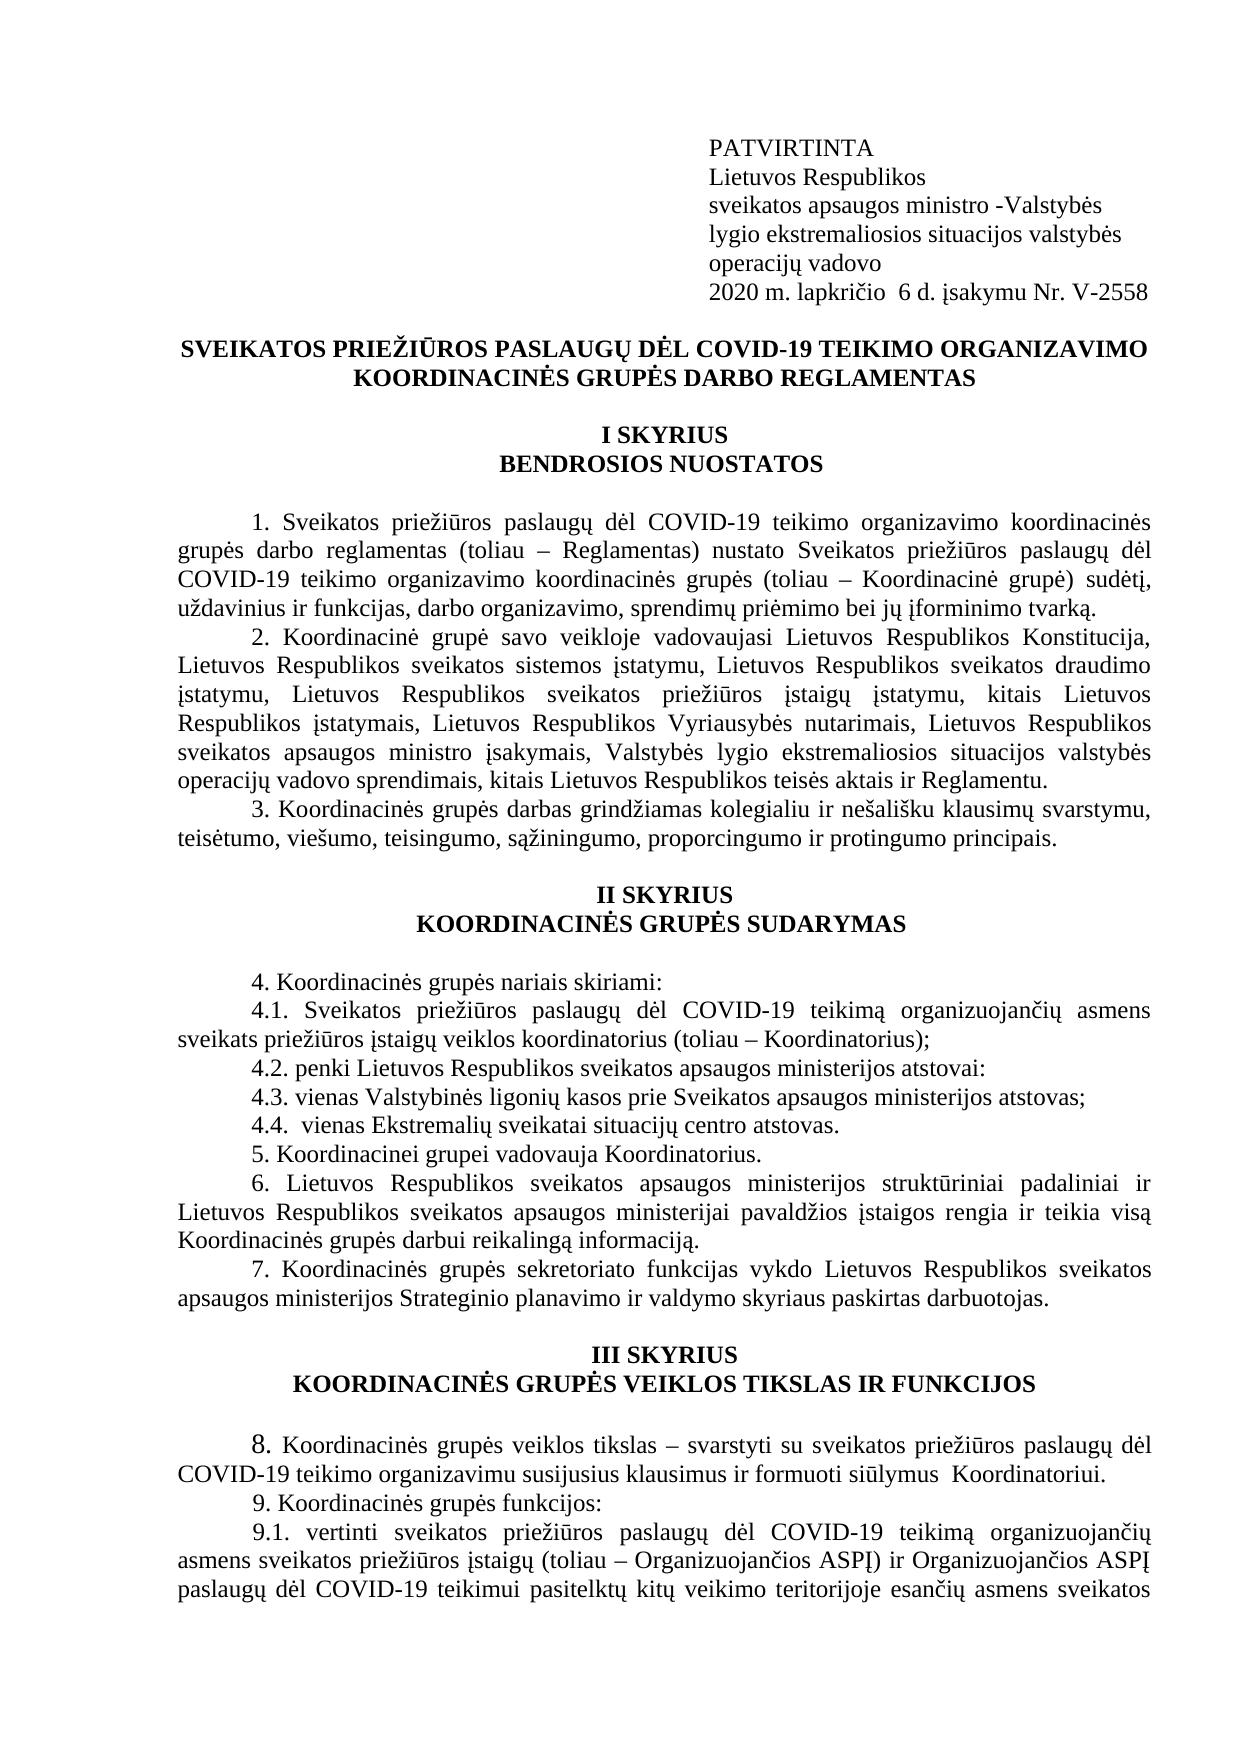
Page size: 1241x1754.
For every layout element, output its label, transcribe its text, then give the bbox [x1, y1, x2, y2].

text sveikatos apsaugos ministro -Valstybės lygio ekstremaliosios situacijos valstybės operacijų vadovo [709, 190, 1152, 277]
text 3. Koordinacinės grupės darbas grindžiamas kolegialiu ir nešališku klausimų svarstymu, teisėtumo, viešumo, teisingumo, sąžiningumo, proporcingumo ir protingumo principais. [177, 794, 1152, 852]
text 5. Koordinacinei grupei vadovauja Koordinatorius. [177, 1139, 1152, 1168]
text II SKYRIUS [177, 880, 1152, 909]
text SVEIKATOS PRIEŽIŪROS PASLAUGŲ DĖL COVID-19 TEIKIMO ORGANIZAVIMO KOORDINACINĖS GRUPĖS DARBO REGLAMENTAS [177, 334, 1152, 392]
text 1. Sveikatos priežiūros paslaugų dėl COVID-19 teikimo organizavimo koordinacinės grupės darbo reglamentas (toliau – Reglamentas) nustato Sveikatos priežiūros paslaugų dėl COVID-19 teikimo organizavimo koordinacinės grupės (toliau – Koordinacinė grupė) sudėtį, uždavinius ir funkcijas, darbo organizavimo, sprendimų priėmimo bei jų įforminimo tvarką. [177, 507, 1152, 622]
text 8. Koordinacinės grupės veiklos tikslas – svarstyti su sveikatos priežiūros paslaugų dėl COVID-19 teikimo organizavimu susijusius klausimus ir formuoti siūlymus Koordinatoriui. [177, 1427, 1152, 1488]
text 9.1. vertinti sveikatos priežiūros paslaugų dėl COVID-19 teikimą organizuojančių asmens sveikatos priežiūros įstaigų (toliau – Organizuojančios ASPĮ) ir Organizuojančios ASPĮ paslaugų dėl COVID-19 teikimui pasitelktų kitų veikimo teritorijoje esančių asmens sveikatos [177, 1517, 1152, 1603]
text 6. Lietuvos Respublikos sveikatos apsaugos ministerijos struktūriniai padaliniai ir Lietuvos Respublikos sveikatos apsaugos ministerijai pavaldžios įstaigos rengia ir teikia visą Koordinacinės grupės darbui reikalingą informaciją. [177, 1168, 1152, 1254]
text 2. Koordinacinė grupė savo veikloje vadovaujasi Lietuvos Respublikos Konstitucija, Lietuvos Respublikos sveikatos sistemos įstatymu, Lietuvos Respublikos sveikatos draudimo įstatymu, Lietuvos Respublikos sveikatos priežiūros įstaigų įstatymu, kitais Lietuvos Respublikos įstatymais, Lietuvos Respublikos Vyriausybės nutarimais, Lietuvos Respublikos sveikatos apsaugos ministro įsakymais, Valstybės lygio ekstremaliosios situacijos valstybės operacijų vadovo sprendimais, kitais Lietuvos Respublikos teisės aktais ir Reglamentu. [177, 622, 1152, 794]
text Lietuvos Respublikos [709, 162, 1152, 190]
text KOORDINACINĖS GRUPĖS VEIKLOS TIKSLAS IR FUNKCIJOS [177, 1369, 1152, 1398]
text I SKYRIUS [177, 420, 1152, 449]
text KOORDINACINĖS GRUPĖS SUDARYMAS [177, 909, 1152, 938]
text 4.4. vienas Ekstremalių sveikatai situacijų centro atstovas. [177, 1110, 1152, 1139]
text 4.3. vienas Valstybinės ligonių kasos prie Sveikatos apsaugos ministerijos atstovas; [177, 1082, 1152, 1110]
text BENDROSIOS NUOSTATOS [177, 449, 1152, 478]
text 4.1. Sveikatos priežiūros paslaugų dėl COVID-19 teikimą organizuojančių asmens sveikats priežiūros įstaigų veiklos koordinatorius (toliau – Koordinatorius); [177, 995, 1152, 1053]
text 2020 m. lapkričio 6 d. įsakymu Nr. V-2558 [709, 277, 1152, 305]
text 9. Koordinacinės grupės funkcijos: [177, 1488, 1152, 1517]
text 4.2. penki Lietuvos Respublikos sveikatos apsaugos ministerijos atstovai: [177, 1053, 1152, 1082]
text III SKYRIUS [177, 1340, 1152, 1369]
text 4. Koordinacinės grupės nariais skiriami: [177, 967, 1152, 995]
text PATVIRTINTA [709, 133, 1152, 162]
text 7. Koordinacinės grupės sekretoriato funkcijas vykdo Lietuvos Respublikos sveikatos apsaugos ministerijos Strateginio planavimo ir valdymo skyriaus paskirtas darbuotojas. [177, 1254, 1152, 1312]
